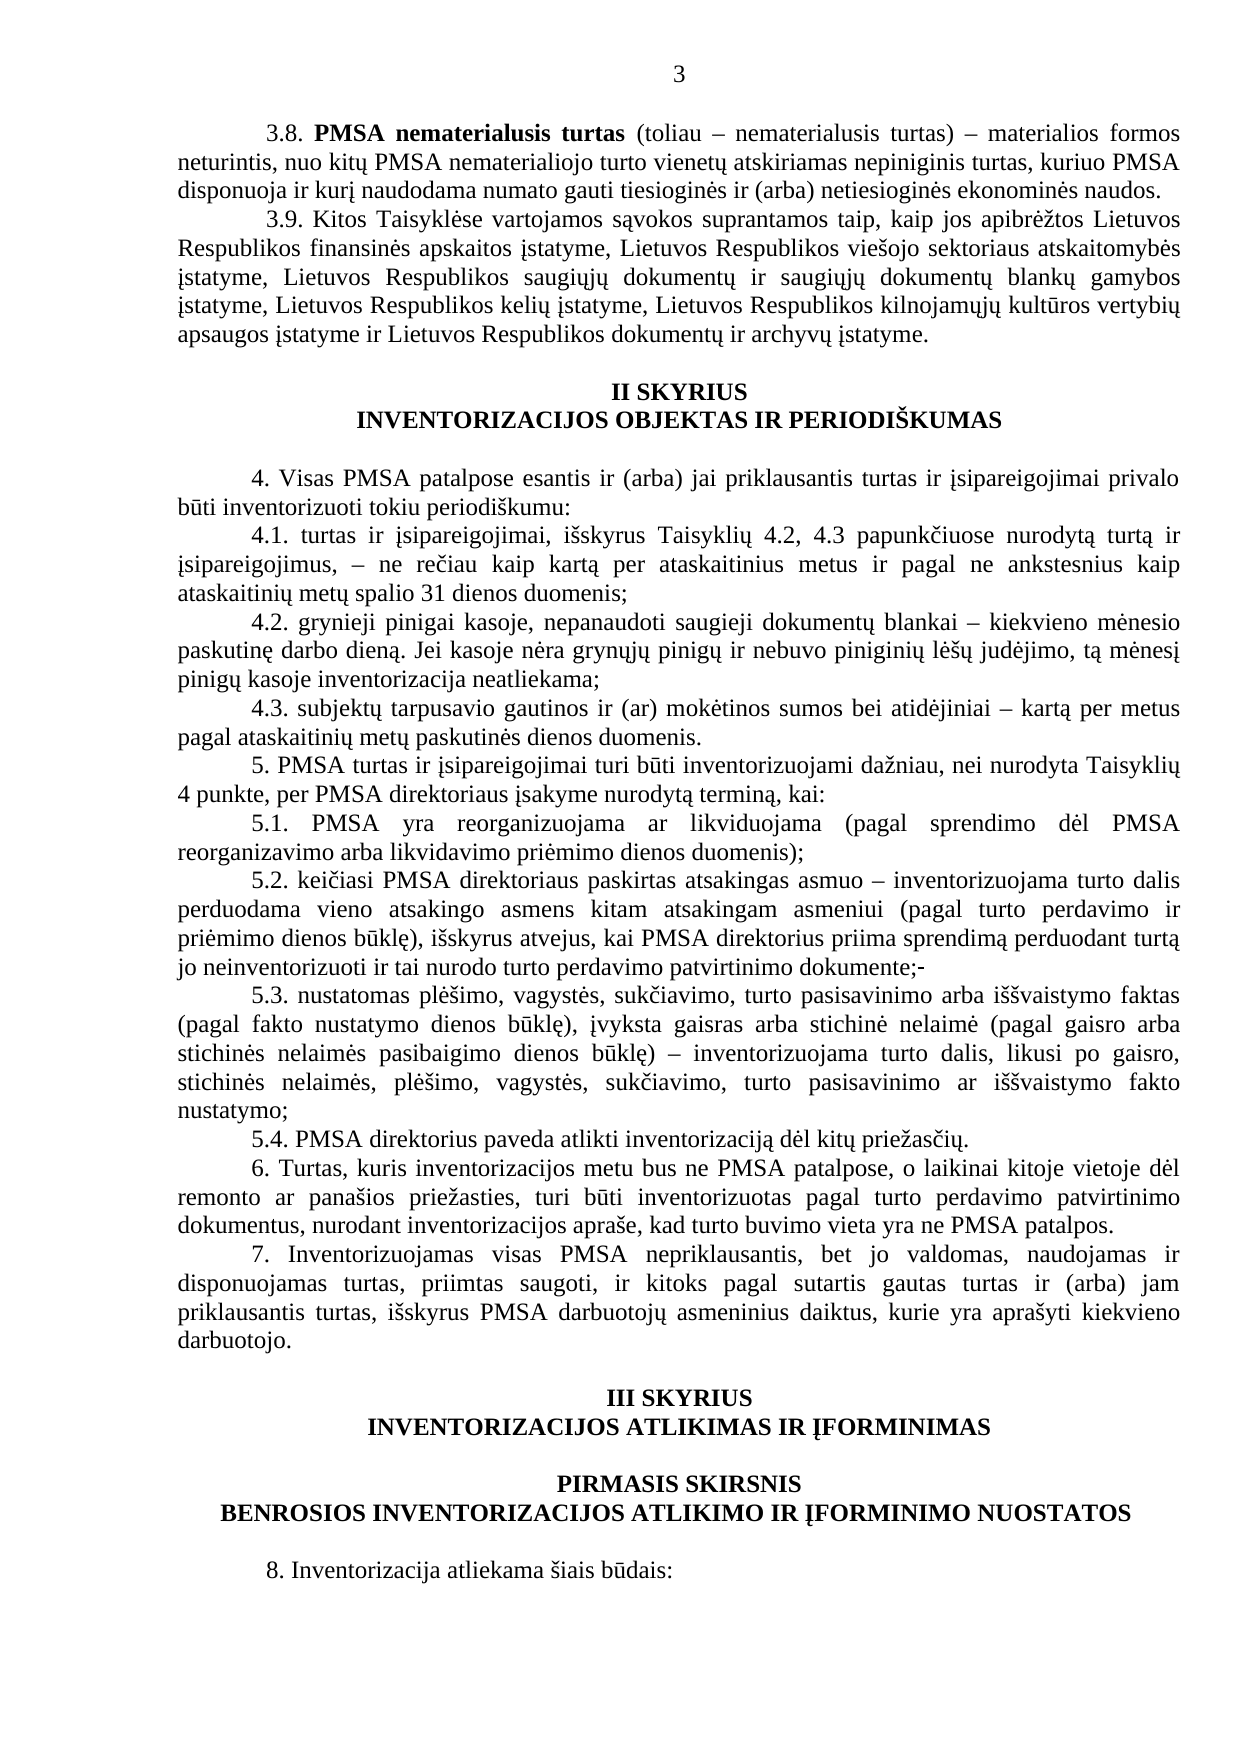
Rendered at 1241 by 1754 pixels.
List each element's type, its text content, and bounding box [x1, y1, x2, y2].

text 5. PMSA turtas ir įsipareigojimai turi būti inventorizuojami dažniau, nei nurodyta Taisyklių 4 punkte, per PMSA direktoriaus įsakyme nurodytą terminą, kai: [177, 751, 1181, 808]
text 5.4. PMSA direktorius paveda atlikti inventorizaciją dėl kitų priežasčių. [177, 1124, 1181, 1153]
text INVENTORIZACIJOS ATLIKIMAS IR ĮFORMINIMAS [177, 1412, 1181, 1441]
text II SKYRIUS [177, 377, 1181, 406]
text BENROSIOS INVENTORIZACIJOS ATLIKIMO IR ĮFORMINIMO NUOSTATOS [177, 1498, 1181, 1527]
text PIRMASIS SKIRSNIS [177, 1469, 1181, 1498]
text 4.1. turtas ir įsipareigojimai, išskyrus Taisyklių 4.2, 4.3 papunkčiuose nurodytą turtą ir įsipareigojimus, – ne rečiau kaip kartą per ataskaitinius metus ir pagal ne ankstesnius kaip ataskaitinių metų spalio 31 dienos duomenis; [177, 521, 1181, 607]
text 7. Inventorizuojamas visas PMSA nepriklausantis, bet jo valdomas, naudojamas ir disponuojamas turtas, priimtas saugoti, ir kitoks pagal sutartis gautas turtas ir (arba) jam priklausantis turtas, išskyrus PMSA darbuotojų asmeninius daiktus, kurie yra aprašyti kiekvieno darbuotojo. [177, 1239, 1181, 1354]
text 3.9. Kitos Taisyklėse vartojamos sąvokos suprantamos taip, kaip jos apibrėžtos Lietuvos Respublikos finansinės apskaitos įstatyme, Lietuvos Respublikos viešojo sektoriaus atskaitomybės įstatyme, Lietuvos Respublikos saugiųjų dokumentų ir saugiųjų dokumentų blankų gamybos įstatyme, Lietuvos Respublikos kelių įstatyme, Lietuvos Respublikos kilnojamųjų kultūros vertybių apsaugos įstatyme ir Lietuvos Respublikos dokumentų ir archyvų įstatyme. [177, 204, 1181, 348]
text 5.1. PMSA yra reorganizuojama ar likviduojama (pagal sprendimo dėl PMSA reorganizavimo arba likvidavimo priėmimo dienos duomenis); [177, 808, 1181, 866]
text INVENTORIZACIJOS OBJEKTAS IR PERIODIŠKUMAS [177, 406, 1181, 434]
text III SKYRIUS [177, 1383, 1181, 1412]
text 4. Visas PMSA patalpose esantis ir (arba) jai priklausantis turtas ir įsipareigojimai privalo būti inventorizuoti tokiu periodiškumu: [177, 463, 1181, 521]
text 6. Turtas, kuris inventorizacijos metu bus ne PMSA patalpose, o laikinai kitoje vietoje dėl remonto ar panašios priežasties, turi būti inventorizuotas pagal turto perdavimo patvirtinimo dokumentus, nurodant inventorizacijos apraše, kad turto buvimo vieta yra ne PMSA patalpos. [177, 1153, 1181, 1239]
text 4.3. subjektų tarpusavio gautinos ir (ar) mokėtinos sumos bei atidėjiniai – kartą per metus pagal ataskaitinių metų paskutinės dienos duomenis. [177, 693, 1181, 751]
text 4.2. grynieji pinigai kasoje, nepanaudoti saugieji dokumentų blankai – kiekvieno mėnesio paskutinę darbo dieną. Jei kasoje nėra grynųjų pinigų ir nebuvo piniginių lėšų judėjimo, tą mėnesį pinigų kasoje inventorizacija neatliekama; [177, 607, 1181, 693]
text 5.3. nustatomas plėšimo, vagystės, sukčiavimo, turto pasisavinimo arba iššvaistymo faktas (pagal fakto nustatymo dienos būklę), įvyksta gaisras arba stichinė nelaimė (pagal gaisro arba stichinės nelaimės pasibaigimo dienos būklę) – inventorizuojama turto dalis, likusi po gaisro, stichinės nelaimės, plėšimo, vagystės, sukčiavimo, turto pasisavinimo ar iššvaistymo fakto nustatymo; [177, 981, 1181, 1124]
text 5.2. keičiasi PMSA direktoriaus paskirtas atsakingas asmuo – inventorizuojama turto dalis perduodama vieno atsakingo asmens kitam atsakingam asmeniui (pagal turto perdavimo ir priėmimo dienos būklę), išskyrus atvejus, kai PMSA direktorius priima sprendimą perduodant turtą jo neinventorizuoti ir tai nurodo turto perdavimo patvirtinimo dokumente; [177, 866, 1181, 981]
text 3.8. PMSA nematerialusis turtas (toliau – nematerialusis turtas) – materialios formos neturintis, nuo kitų PMSA nematerialiojo turto vienetų atskiriamas nepiniginis turtas, kuriuo PMSA disponuoja ir kurį naudodama numato gauti tiesioginės ir (arba) netiesioginės ekonominės naudos. [177, 118, 1181, 204]
text 8. Inventorizacija atliekama šiais būdais: [177, 1556, 1181, 1584]
